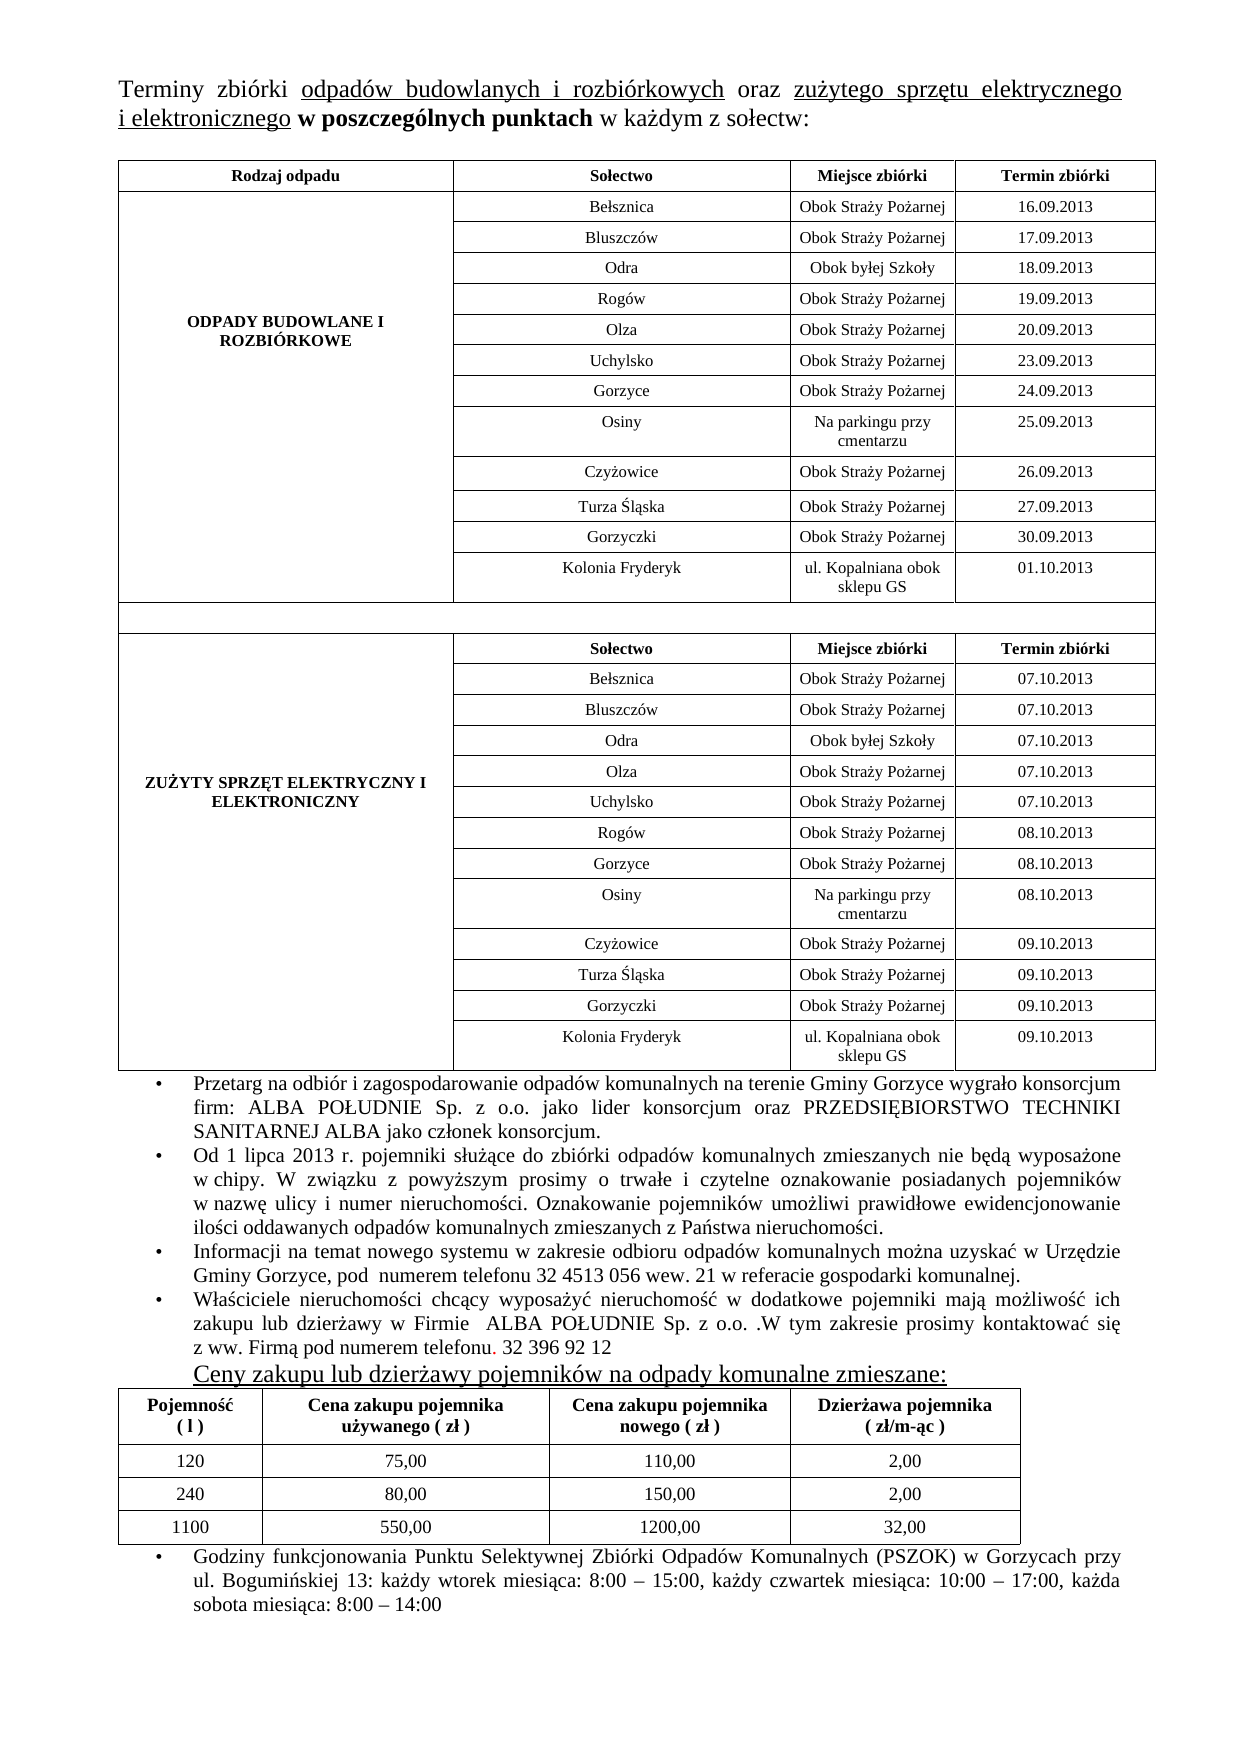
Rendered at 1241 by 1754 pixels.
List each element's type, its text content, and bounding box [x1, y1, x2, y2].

table_cell Obok Straży Pożarnej [791, 695, 954, 725]
table_cell Osiny [454, 407, 790, 456]
table_cell 09.10.2013 [956, 960, 1155, 990]
table_cell 1100 [119, 1511, 262, 1544]
table_cell Uchylsko [454, 345, 790, 375]
table_cell Obok Straży Pożarnej [791, 664, 954, 694]
table_cell Obok Straży Pożarnej [791, 491, 954, 521]
table_cell Kolonia Fryderyk [454, 553, 790, 602]
table_cell 17.09.2013 [956, 222, 1155, 252]
table_cell 07.10.2013 [956, 664, 1155, 694]
table_cell 07.10.2013 [956, 787, 1155, 817]
table_header Sołectwo [454, 161, 790, 191]
table_cell 26.09.2013 [956, 457, 1155, 490]
table_cell 16.09.2013 [956, 192, 1155, 221]
table_cell 1200,00 [550, 1511, 790, 1544]
table_cell 09.10.2013 [956, 929, 1155, 959]
table_header Miejsce zbiórki [791, 161, 954, 191]
table_cell Odra [454, 726, 790, 755]
table_cell Sołectwo [454, 634, 790, 663]
table_cell Obok Straży Pożarnej [791, 929, 954, 959]
table_cell Obok byłej Szkoły [791, 253, 954, 283]
table_cell 24.09.2013 [956, 376, 1155, 406]
table_header Rodzaj odpadu [119, 161, 453, 191]
table_cell Bluszczów [454, 695, 790, 725]
table_header Cena zakupu pojemnika nowego ( zł ) [550, 1389, 790, 1444]
table_cell Rogów [454, 818, 790, 848]
table_cell 75,00 [263, 1445, 549, 1477]
table_cell Czyżowice [454, 929, 790, 959]
table_cell 07.10.2013 [956, 756, 1155, 786]
table_cell Obok Straży Pożarnej [791, 345, 954, 375]
list Przetarg na odbiór i zagospodarowanie odpadów komunalnych na terenie Gminy Gorzyce wygrało konsorcjum firm: ALBA POŁUDNIE Sp. z o.o. jako lider konsorcjum oraz PRZEDSIĘBIORSTWO TECHNIKI SANITARNEJ ALBA jako członek konsorcjum. [156, 1071, 1122, 1143]
table_cell Obok Straży Pożarnej [791, 756, 954, 786]
table_cell Bluszczów [454, 222, 790, 252]
table_cell Miejsce zbiórki [791, 634, 954, 663]
table_cell ZUŻYTY SPRZĘT ELEKTRYCZNY I ELEKTRONICZNY [119, 634, 453, 1070]
table_header Termin zbiórki [956, 161, 1155, 191]
table_cell Kolonia Fryderyk [454, 1021, 790, 1070]
table_cell 32,00 [791, 1511, 1020, 1544]
table_cell 150,00 [550, 1478, 790, 1510]
table_cell Turza Śląska [454, 960, 790, 990]
table_cell 20.09.2013 [956, 315, 1155, 344]
table_cell 2,00 [791, 1445, 1020, 1477]
table_cell ODPADY BUDOWLANE I ROZBIÓRKOWE [119, 192, 453, 602]
table_header Cena zakupu pojemnika używanego ( zł ) [263, 1389, 549, 1444]
table_cell 19.09.2013 [956, 284, 1155, 314]
table_cell Odra [454, 253, 790, 283]
table_cell Obok byłej Szkoły [791, 726, 954, 755]
table_cell Obok Straży Pożarnej [791, 960, 954, 990]
table_cell Bełsznica [454, 664, 790, 694]
table_cell ul. Kopalniana obok sklepu GS [791, 553, 954, 602]
table_cell 27.09.2013 [956, 491, 1155, 521]
table_cell Obok Straży Pożarnej [791, 991, 954, 1020]
list Godziny funkcjonowania Punktu Selektywnej Zbiórki Odpadów Komunalnych (PSZOK) w Gorzycach przy ul. Bogumińskiej 13: każdy wtorek miesiąca: 8:00 – 15:00, każdy czwartek miesiąca: 10:00 – 17:00, każda sobota miesiąca: 8:00 – 14:00 [156, 1544, 1122, 1616]
table_cell 25.09.2013 [956, 407, 1155, 456]
table_cell Gorzyce [454, 849, 790, 878]
table_cell Obok Straży Pożarnej [791, 849, 954, 878]
table_header Pojemność ( l ) [119, 1389, 262, 1444]
table_cell 23.09.2013 [956, 345, 1155, 375]
table_cell Osiny [454, 879, 790, 928]
table_cell Rogów [454, 284, 790, 314]
table_cell 08.10.2013 [956, 818, 1155, 848]
table_cell 30.09.2013 [956, 522, 1155, 552]
table_cell 08.10.2013 [956, 879, 1155, 928]
list Od 1 lipca 2013 r. pojemniki służące do zbiórki odpadów komunalnych zmieszanych nie będą wyposażone w chipy. W związku z powyższym prosimy o trwałe i czytelne oznakowanie posiadanych pojemników w nazwę ulicy i numer nieruchomości. Oznakowanie pojemników umożliwi prawidłowe ewidencjonowanie ilości oddawanych odpadów komunalnych zmieszanych z Państwa nieruchomości. [156, 1143, 1122, 1239]
table_cell Obok Straży Pożarnej [791, 192, 954, 221]
table_cell Obok Straży Pożarnej [791, 376, 954, 406]
table_cell Obok Straży Pożarnej [791, 222, 954, 252]
table_cell [119, 603, 1155, 633]
text Terminy zbiórki odpadów budowlanych i rozbiórkowych oraz zużytego sprzętu elektrycznego i elektronicznego w poszczególnych punktach w każdym z sołectw: [118, 74, 1122, 131]
table_cell 550,00 [263, 1511, 549, 1544]
table_cell Termin zbiórki [956, 634, 1155, 663]
table_cell Uchylsko [454, 787, 790, 817]
table_cell Obok Straży Pożarnej [791, 522, 954, 552]
table_cell 01.10.2013 [956, 553, 1155, 602]
table_cell Gorzyczki [454, 991, 790, 1020]
table_cell 09.10.2013 [956, 1021, 1155, 1070]
table_cell 07.10.2013 [956, 695, 1155, 725]
table_cell Olza [454, 315, 790, 344]
table_cell Bełsznica [454, 192, 790, 221]
table_cell 09.10.2013 [956, 991, 1155, 1020]
table_cell Na parkingu przy cmentarzu [791, 407, 954, 456]
table_cell Czyżowice [454, 457, 790, 490]
table_cell 240 [119, 1478, 262, 1510]
table_cell Obok Straży Pożarnej [791, 284, 954, 314]
table_cell 08.10.2013 [956, 849, 1155, 878]
table_cell Obok Straży Pożarnej [791, 315, 954, 344]
table_cell 80,00 [263, 1478, 549, 1510]
table_cell Turza Śląska [454, 491, 790, 521]
table_cell 110,00 [550, 1445, 790, 1477]
list Ceny zakupu lub dzierżawy pojemników na odpady komunalne zmieszane: [156, 1359, 1122, 1388]
table_cell Olza [454, 756, 790, 786]
table_cell ul. Kopalniana obok sklepu GS [791, 1021, 954, 1070]
list Właściciele nieruchomości chcący wyposażyć nieruchomość w dodatkowe pojemniki mają możliwość ich zakupu lub dzierżawy w Firmie ALBA POŁUDNIE Sp. z o.o. .W tym zakresie prosimy kontaktować się z ww. Firmą pod numerem telefonu. 32 396 92 12 [156, 1287, 1122, 1359]
table_cell 120 [119, 1445, 262, 1477]
table_cell Obok Straży Pożarnej [791, 787, 954, 817]
table_cell Na parkingu przy cmentarzu [791, 879, 954, 928]
table_cell Obok Straży Pożarnej [791, 818, 954, 848]
list Informacji na temat nowego systemu w zakresie odbioru odpadów komunalnych można uzyskać w Urzędzie Gminy Gorzyce, pod numerem telefonu 32 4513 056 wew. 21 w referacie gospodarki komunalnej. [156, 1239, 1122, 1287]
table_cell 07.10.2013 [956, 726, 1155, 755]
table_cell Gorzyce [454, 376, 790, 406]
table_cell Gorzyczki [454, 522, 790, 552]
table_header Dzierżawa pojemnika ( zł/m-ąc ) [791, 1389, 1020, 1444]
table_cell Obok Straży Pożarnej [791, 457, 954, 490]
table_cell 18.09.2013 [956, 253, 1155, 283]
table_cell 2,00 [791, 1478, 1020, 1510]
